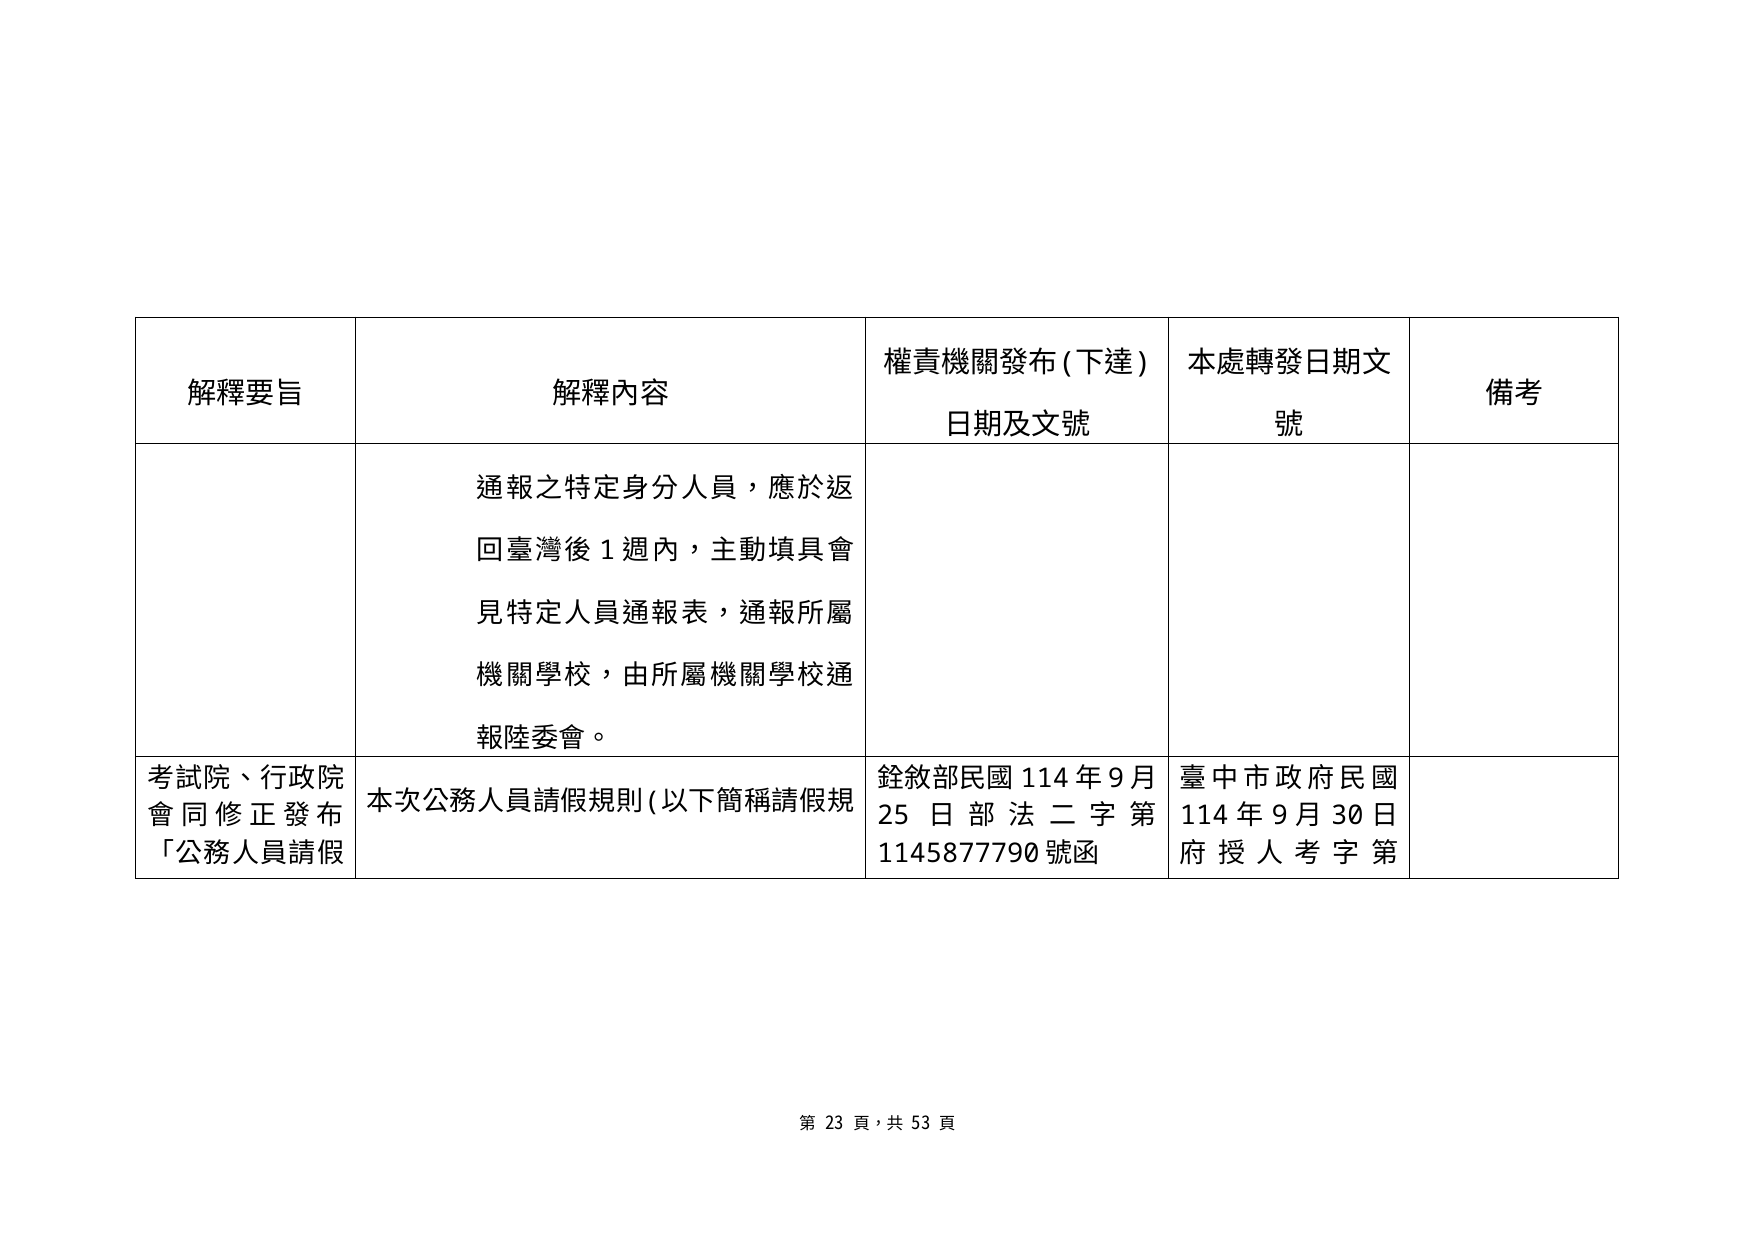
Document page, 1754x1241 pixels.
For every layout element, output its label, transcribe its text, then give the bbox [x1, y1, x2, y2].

table_header 備考 [1410, 318, 1618, 443]
table_header 權責機關發布(下達) 日期及文號 [866, 318, 1168, 443]
table_header 解釋要旨 [136, 318, 355, 443]
table_cell 通報之特定身分人員，應於返回臺灣後1週內，主動填具會見特定人員通報表，通報所屬機關學校，由所屬機關學校通報陸委會。 [356, 444, 865, 756]
table_cell [1410, 757, 1618, 878]
table_cell [136, 444, 355, 756]
table_cell [866, 444, 1168, 756]
table_cell 本次公務人員請假規則(以下簡稱請假規則)修正內容摘述如下： 增訂身心調適假，每年准給3日，其請假日數併入事假計算；公務人員請超過規定日數之事假前，應先請畢休假及補休，機關長官應綜合考量其請假事由之急迫性、必要性及全年上班日數之合理性，審慎決定。（修正條文第3條） 將機關長官核准延長之病假稱為延長病假；公務人員請延長病假前應請畢之假別包含補休；依第4條第5款規定所請公假修正文字為因公傷病請公假。（修正條文第3、5、15條） 調整部分公假規定之款次並酌修內容；將因公傷病定義為具公務人員退休資遣撫卹法第21條第2項所列情事之一；將依其他法規所定之公假，增列為請假規則所定公假事由。（修正條文第4條） 將留職停薪之復職修正文字為回職復薪。（修正條文第6、8條） 酌修2月以後到職之初任人員，其到職次年1月之休假日數計算表述方式；明定公務人員所具各類服務年資得採計為休假年資之範圍。（修正條文第7條） 公務人員退離再任年資未銜接者及留職停薪後回職復薪者休假日數計算方式；依公務人員留職停薪辦法第5條第1項第1款至第3款（按：指育嬰、育孫、與收養兒童先行共同生活期間）規定留職停薪後回職復薪者視為年資銜接，接續核給休假；公務人員以外其他受有俸（薪）給之文職公務員、公營事業機構純勞工以外之人員、公立學校教育人員及志願役軍職人員，轉任公務人員當年度得以其年資按在職月數比例核給休假。（修正條文第8條） 公務人員未具休假3日資格者，每年給予休假3日。（修正條文第10條） 延長病假或因公傷病之公假，其請假及銷假時之檢證採層級化規範；酌修請娩假 、流產假、陪產檢及陪產假、骨髓捐贈或器官捐贈假及2日以上之病假或因安胎事由申請2日以上其他假別之假，其檢證規定。（修正條文第11條） 請假規則施行日期由考試院會同行政院定之。(修正條文第19條) [356, 757, 865, 878]
table_cell 臺中市政府民國114年9月30日府授人考字第 [1169, 757, 1409, 878]
table_cell 考試院、行政院會同修正發布「公務人員請假 [136, 757, 355, 878]
table_header 解釋內容 [356, 318, 865, 443]
table_cell 銓敘部民國114年9月25日部法二字第1145877790號函 [866, 757, 1168, 878]
table_cell [1169, 444, 1409, 756]
table_header 本處轉發日期文號 [1169, 318, 1409, 443]
table_cell [1410, 444, 1618, 756]
